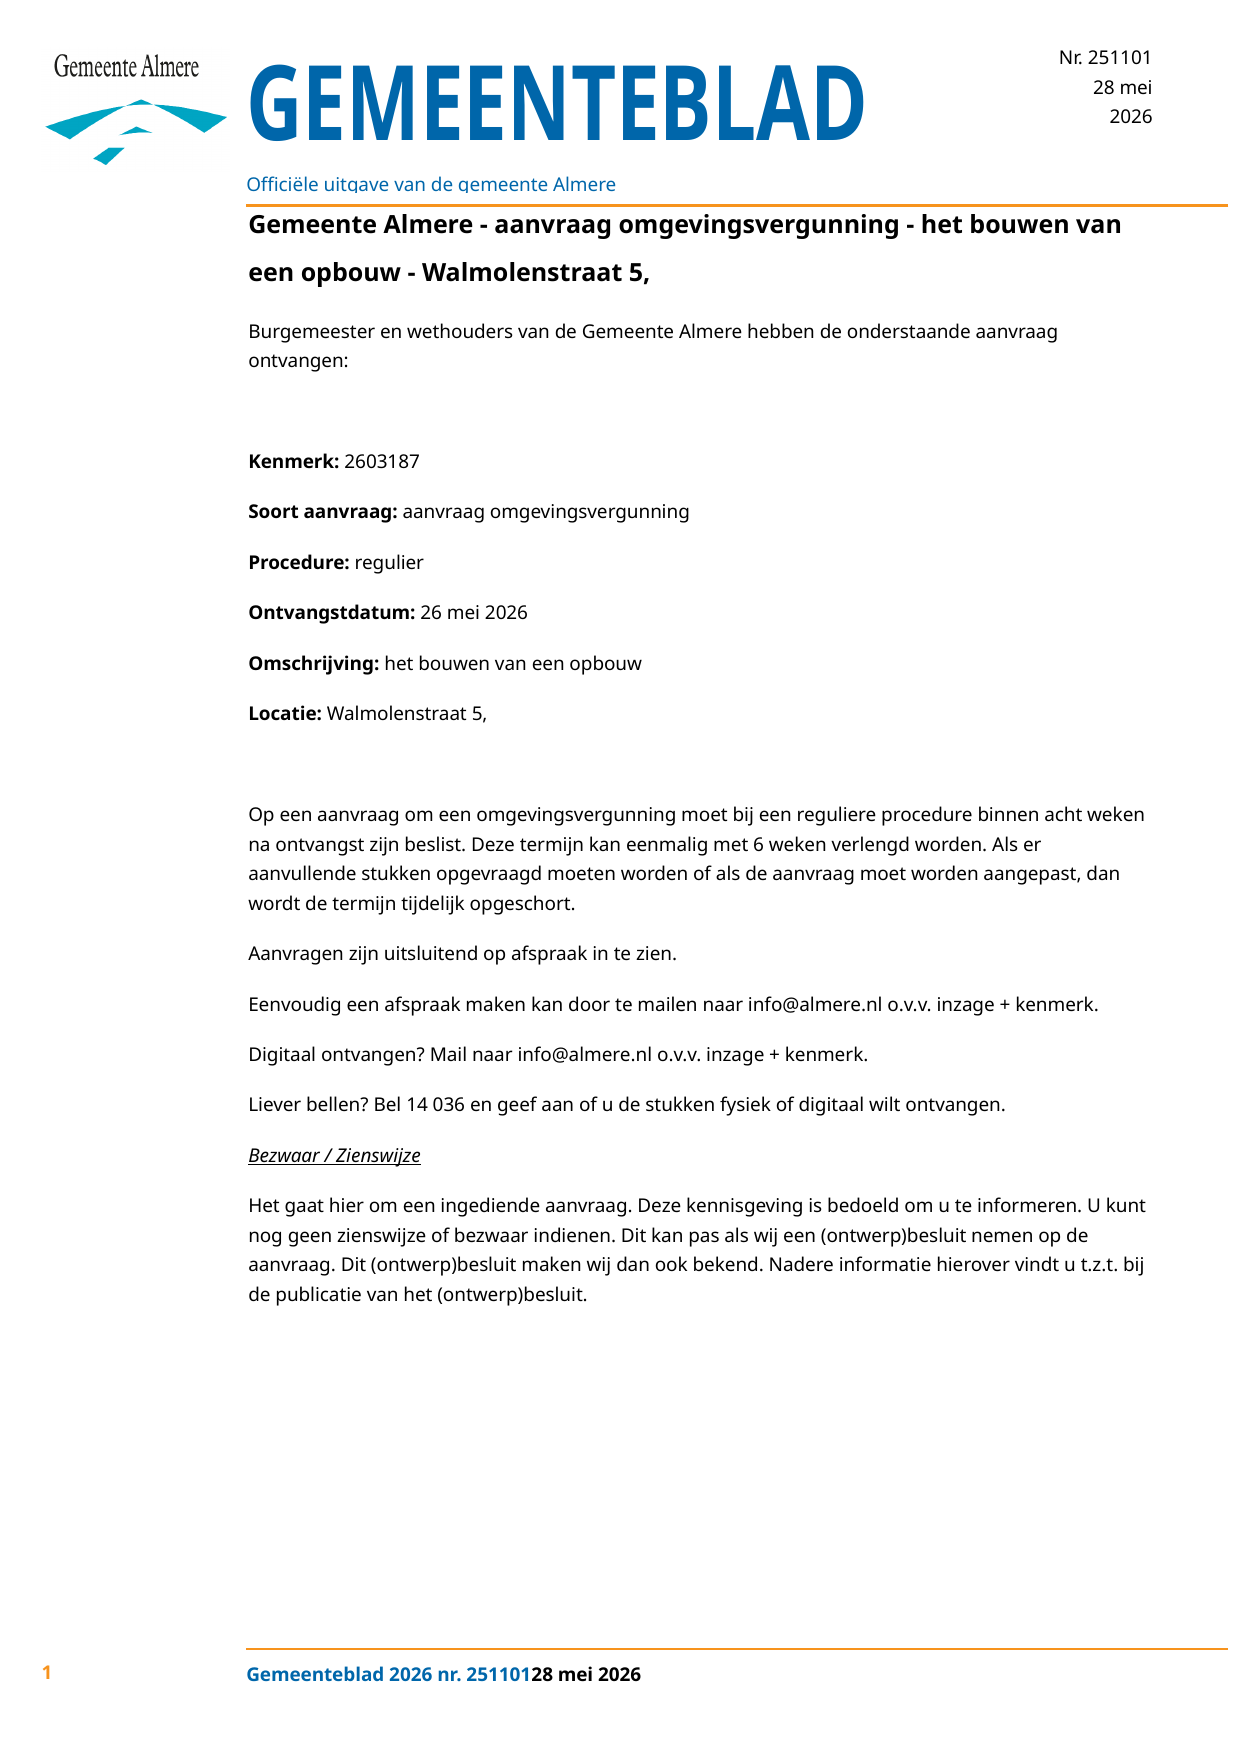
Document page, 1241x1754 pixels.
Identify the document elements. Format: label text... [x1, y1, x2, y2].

text Ontvangstdatum: 26 mei 2026 [248, 599, 1152, 625]
text Digitaal ontvangen? Mail naar info@almere.nl o.v.v. inzage + kenmerk. [248, 1041, 1152, 1067]
text Op een aanvraag om een omgevingsvergunning moet bij een reguliere procedure binnen acht weken na ontvangst zijn beslist. Deze termijn kan eenmalig met 6 weken verlengd worden. Als er aanvullende stukken opgevraagd moeten worden of als de aanvraag moet worden aangepast, dan wordt de termijn tijdelijk opgeschort. [248, 801, 1152, 916]
text Omschrijving: het bouwen van een opbouw [248, 650, 1152, 676]
text Eenvoudig een afspraak maken kan door te mailen naar info@almere.nl o.v.v. inzage + kenmerk. [248, 991, 1152, 1017]
picture [41, 47, 231, 172]
text Het gaat hier om een ingediende aanvraag. Deze kennisgeving is bedoeld om u te informeren. U kunt nog geen zienswijze of bezwaar indienen. Dit kan pas als wij een (ontwerp)besluit nemen op de aanvraag. Dit (ontwerp)besluit maken wij dan ook bekend. Nadere informatie hierover vindt u t.z.t. bij de publicatie van het (ontwerp)besluit. [248, 1192, 1152, 1307]
text Procedure: regulier [248, 549, 1152, 575]
text Liever bellen? Bel 14 036 en geef aan of u de stukken fysiek of digitaal wilt ontvangen. [248, 1092, 1152, 1117]
text Burgemeester en wethouders van de Gemeente Almere hebben de onderstaande aanvraag ontvangen: [248, 318, 1152, 373]
text Kenmerk: 2603187 [248, 448, 1152, 474]
text Locatie: Walmolenstraat 5, [248, 700, 1152, 726]
text Gemeente Almere - aanvraag omgevingsvergunning - het bouwen van een opbouw - Walmolenstraat 5, [248, 207, 1152, 288]
text Bezwaar / Zienswijze [248, 1142, 1152, 1168]
text Aanvragen zijn uitsluitend op afspraak in te zien. [248, 940, 1152, 966]
text Soort aanvraag: aanvraag omgevingsvergunning [248, 499, 1152, 524]
